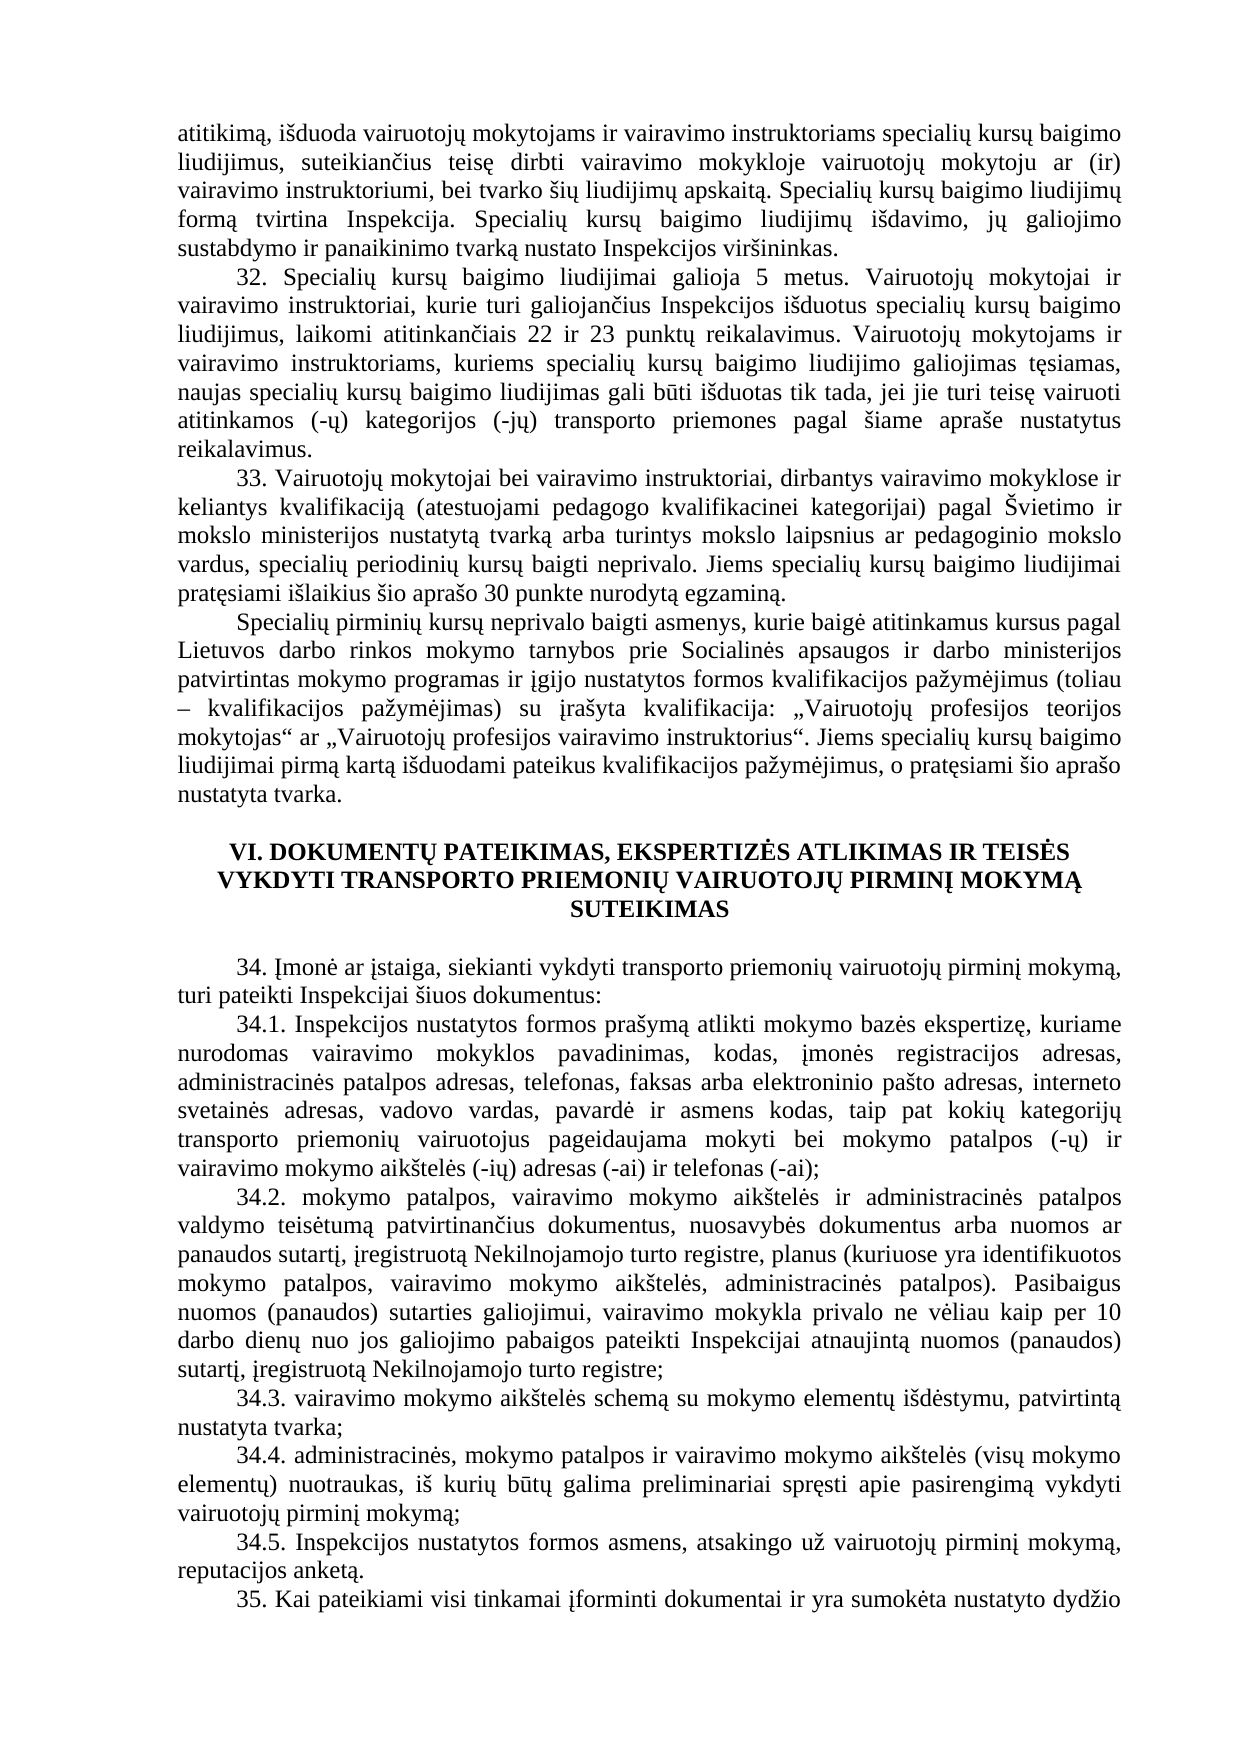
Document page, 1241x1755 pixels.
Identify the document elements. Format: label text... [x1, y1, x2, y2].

text VI. DOKUMENTŲ PATEIKIMAS, EKSPERTIZĖS ATLIKIMAS IR TEISĖS VYKDYTI TRANSPORTO PRIEMONIŲ VAIRUOTOJŲ PIRMINĮ MOKYMĄ SUTEIKIMAS [177, 837, 1122, 923]
text 32. Specialių kursų baigimo liudijimai galioja 5 metus. Vairuotojų mokytojai ir vairavimo instruktoriai, kurie turi galiojančius Inspekcijos išduotus specialių kursų baigimo liudijimus, laikomi atitinkančiais 22 ir 23 punktų reikalavimus. Vairuotojų mokytojams ir vairavimo instruktoriams, kuriems specialių kursų baigimo liudijimo galiojimas tęsiamas, naujas specialių kursų baigimo liudijimas gali būti išduotas tik tada, jei jie turi teisę vairuoti atitinkamos (-ų) kategorijos (-jų) transporto priemones pagal šiame apraše nustatytus reikalavimus. [177, 262, 1122, 463]
text 34.5. Inspekcijos nustatytos formos asmens, atsakingo už vairuotojų pirminį mokymą, reputacijos anketą. [177, 1527, 1122, 1584]
text 34. Įmonė ar įstaiga, siekianti vykdyti transporto priemonių vairuotojų pirminį mokymą, turi pateikti Inspekcijai šiuos dokumentus: [177, 952, 1122, 1009]
text Specialių pirminių kursų neprivalo baigti asmenys, kurie baigė atitinkamus kursus pagal Lietuvos darbo rinkos mokymo tarnybos prie Socialinės apsaugos ir darbo ministerijos patvirtintas mokymo programas ir įgijo nustatytos formos kvalifikacijos pažymėjimus (toliau – kvalifikacijos pažymėjimas) su įrašyta kvalifikacija: „Vairuotojų profesijos teorijos mokytojas“ ar „Vairuotojų profesijos vairavimo instruktorius“. Jiems specialių kursų baigimo liudijimai pirmą kartą išduodami pateikus kvalifikacijos pažymėjimus, o pratęsiami šio aprašo nustatyta tvarka. [177, 607, 1122, 808]
text 34.3. vairavimo mokymo aikštelės schemą su mokymo elementų išdėstymu, patvirtintą nustatyta tvarka; [177, 1383, 1122, 1441]
text 35. Kai pateikiami visi tinkamai įforminti dokumentai ir yra sumokėta nustatyto dydžio [177, 1584, 1122, 1613]
text 34.2. mokymo patalpos, vairavimo mokymo aikštelės ir administracinės patalpos valdymo teisėtumą patvirtinančius dokumentus, nuosavybės dokumentus arba nuomos ar panaudos sutartį, įregistruotą Nekilnojamojo turto registre, planus (kuriuose yra identifikuotos mokymo patalpos, vairavimo mokymo aikštelės, administracinės patalpos). Pasibaigus nuomos (panaudos) sutarties galiojimui, vairavimo mokykla privalo ne vėliau kaip per 10 darbo dienų nuo jos galiojimo pabaigos pateikti Inspekcijai atnaujintą nuomos (panaudos) sutartį, įregistruotą Nekilnojamojo turto registre; [177, 1182, 1122, 1383]
text 34.4. administracinės, mokymo patalpos ir vairavimo mokymo aikštelės (visų mokymo elementų) nuotraukas, iš kurių būtų galima preliminariai spręsti apie pasirengimą vykdyti vairuotojų pirminį mokymą; [177, 1441, 1122, 1527]
text 33. Vairuotojų mokytojai bei vairavimo instruktoriai, dirbantys vairavimo mokyklose ir keliantys kvalifikaciją (atestuojami pedagogo kvalifikacinei kategorijai) pagal Švietimo ir mokslo ministerijos nustatytą tvarką arba turintys mokslo laipsnius ar pedagoginio mokslo vardus, specialių periodinių kursų baigti neprivalo. Jiems specialių kursų baigimo liudijimai pratęsiami išlaikius šio aprašo 30 punkte nurodytą egzaminą. [177, 463, 1122, 607]
text 34.1. Inspekcijos nustatytos formos prašymą atlikti mokymo bazės ekspertizę, kuriame nurodomas vairavimo mokyklos pavadinimas, kodas, įmonės registracijos adresas, administracinės patalpos adresas, telefonas, faksas arba elektroninio pašto adresas, interneto svetainės adresas, vadovo vardas, pavardė ir asmens kodas, taip pat kokių kategorijų transporto priemonių vairuotojus pageidaujama mokyti bei mokymo patalpos (-ų) ir vairavimo mokymo aikštelės (-ių) adresas (-ai) ir telefonas (-ai); [177, 1009, 1122, 1182]
text atitikimą, išduoda vairuotojų mokytojams ir vairavimo instruktoriams specialių kursų baigimo liudijimus, suteikiančius teisę dirbti vairavimo mokykloje vairuotojų mokytoju ar (ir) vairavimo instruktoriumi, bei tvarko šių liudijimų apskaitą. Specialių kursų baigimo liudijimų formą tvirtina Inspekcija. Specialių kursų baigimo liudijimų išdavimo, jų galiojimo sustabdymo ir panaikinimo tvarką nustato Inspekcijos viršininkas. [177, 118, 1122, 262]
